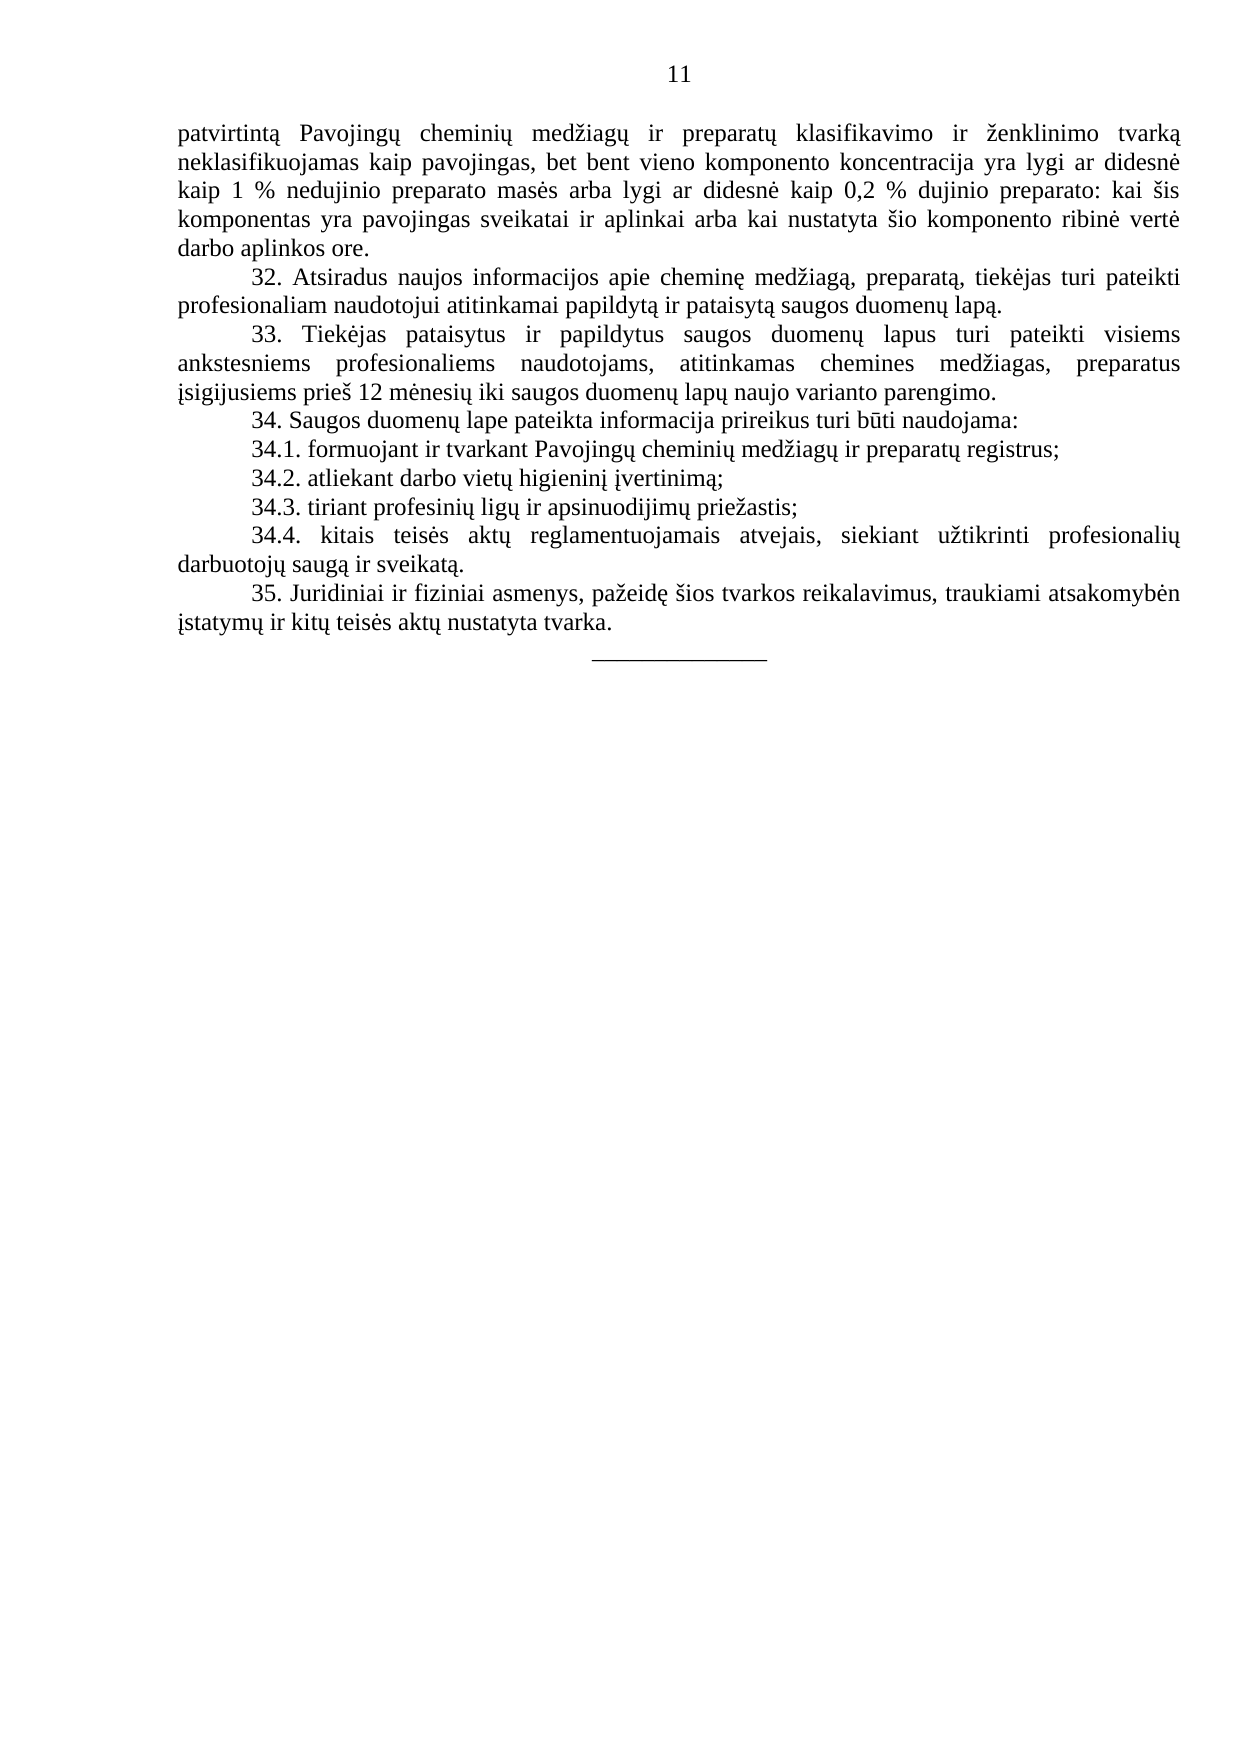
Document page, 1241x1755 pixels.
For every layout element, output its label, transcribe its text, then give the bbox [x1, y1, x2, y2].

text 32. Atsiradus naujos informacijos apie cheminę medžiagą, preparatą, tiekėjas turi pateikti profesionaliam naudotojui atitinkamai papildytą ir pataisytą saugos duomenų lapą. [177, 262, 1181, 319]
text ______________ [177, 636, 1181, 664]
text 34. Saugos duomenų lape pateikta informacija prireikus turi būti naudojama: [177, 406, 1181, 434]
text 34.1. formuojant ir tvarkant Pavojingų cheminių medžiagų ir preparatų registrus; [177, 434, 1181, 463]
text 34.3. tiriant profesinių ligų ir apsinuodijimų priežastis; [177, 492, 1181, 521]
text 34.4. kitais teisės aktų reglamentuojamais atvejais, siekiant užtikrinti profesionalių darbuotojų saugą ir sveikatą. [177, 521, 1181, 578]
text 33. Tiekėjas pataisytus ir papildytus saugos duomenų lapus turi pateikti visiems ankstesniems profesionaliems naudotojams, atitinkamas chemines medžiagas, preparatus įsigijusiems prieš 12 mėnesių iki saugos duomenų lapų naujo varianto parengimo. [177, 319, 1181, 406]
text 34.2. atliekant darbo vietų higieninį įvertinimą; [177, 463, 1181, 492]
text patvirtintą Pavojingų cheminių medžiagų ir preparatų klasifikavimo ir ženklinimo tvarką neklasifikuojamas kaip pavojingas, bet bent vieno komponento koncentracija yra lygi ar didesnė kaip 1 % nedujinio preparato masės arba lygi ar didesnė kaip 0,2 % dujinio preparato: kai šis komponentas yra pavojingas sveikatai ir aplinkai arba kai nustatyta šio komponento ribinė vertė darbo aplinkos ore. [177, 118, 1181, 262]
text 35. juridiniai ir fiziniai asmenys, pažeidę šios tvarkos reikalavimus, traukiami atsakomybėn įstatymų ir kitų teisės aktų nustatyta tvarka. [177, 578, 1181, 636]
